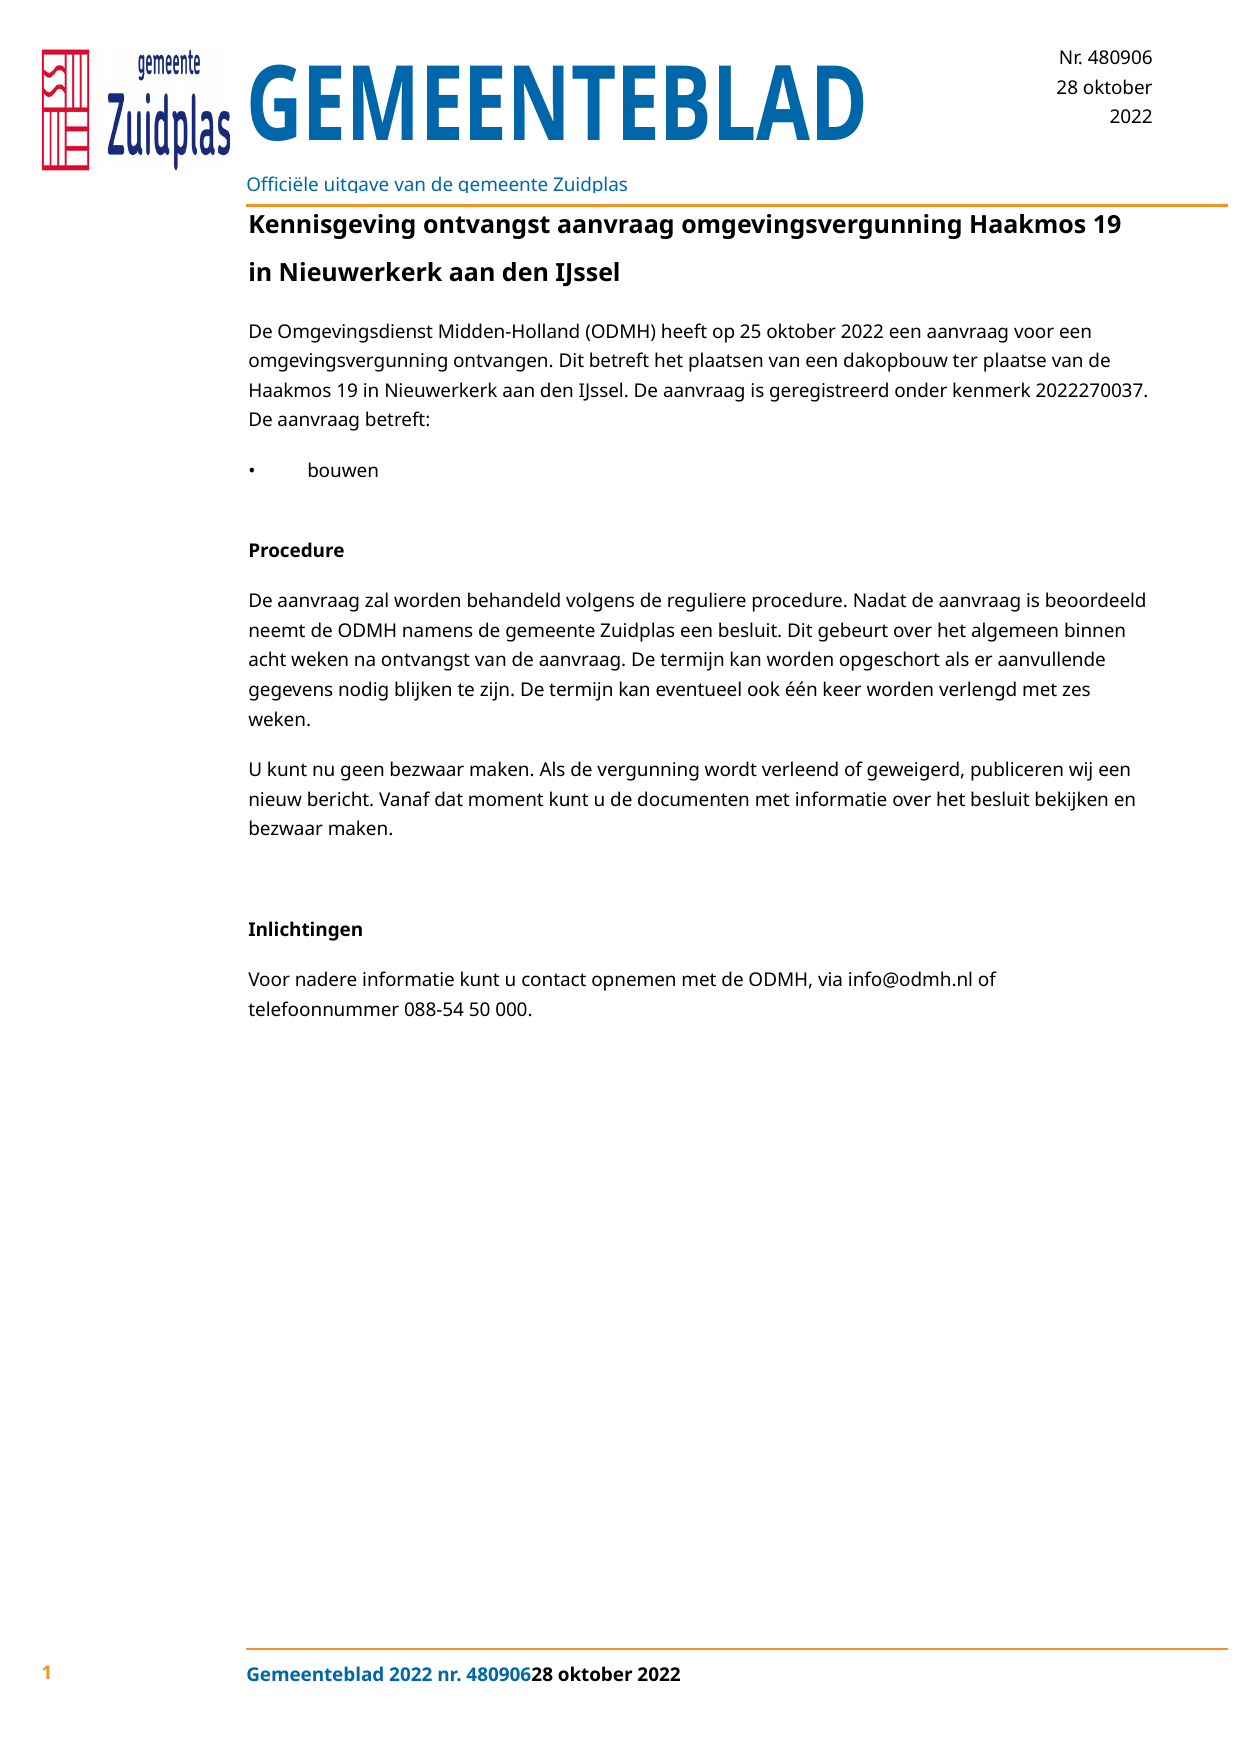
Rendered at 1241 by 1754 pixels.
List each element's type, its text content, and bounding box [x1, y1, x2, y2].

text Procedure [248, 537, 1152, 563]
picture [41, 47, 231, 172]
text Voor nadere informatie kunt u contact opnemen met de ODMH, via info@odmh.nl of telefoonnummer 088-54 50 000. [248, 967, 1152, 1022]
text Inlichtingen [248, 916, 1152, 942]
list bouwen [248, 457, 1152, 483]
text De Omgevingsdienst Midden-Holland (ODMH) heeft op 25 oktober 2022 een aanvraag voor een omgevingsvergunning ontvangen. Dit betreft het plaatsen van een dakopbouw ter plaatse van de Haakmos 19 in Nieuwerkerk aan den IJssel. De aanvraag is geregistreerd onder kenmerk 2022270037. De aanvraag betreft: [248, 318, 1152, 432]
text Kennisgeving ontvangst aanvraag omgevingsvergunning Haakmos 19 in Nieuwerkerk aan den IJssel [248, 207, 1152, 288]
text U kunt nu geen bezwaar maken. Als de vergunning wordt verleend of geweigerd, publiceren wij een nieuw bericht. Vanaf dat moment kunt u de documenten met informatie over het besluit bekijken en bezwaar maken. [248, 756, 1152, 841]
text De aanvraag zal worden behandeld volgens de reguliere procedure. Nadat de aanvraag is beoordeeld neemt de ODMH namens de gemeente Zuidplas een besluit. Dit gebeurt over het algemeen binnen acht weken na ontvangst van de aanvraag. De termijn kan worden opgeschort als er aanvullende gegevens nodig blijken te zijn. De termijn kan eventueel ook één keer worden verlengd met zes weken. [248, 587, 1152, 732]
